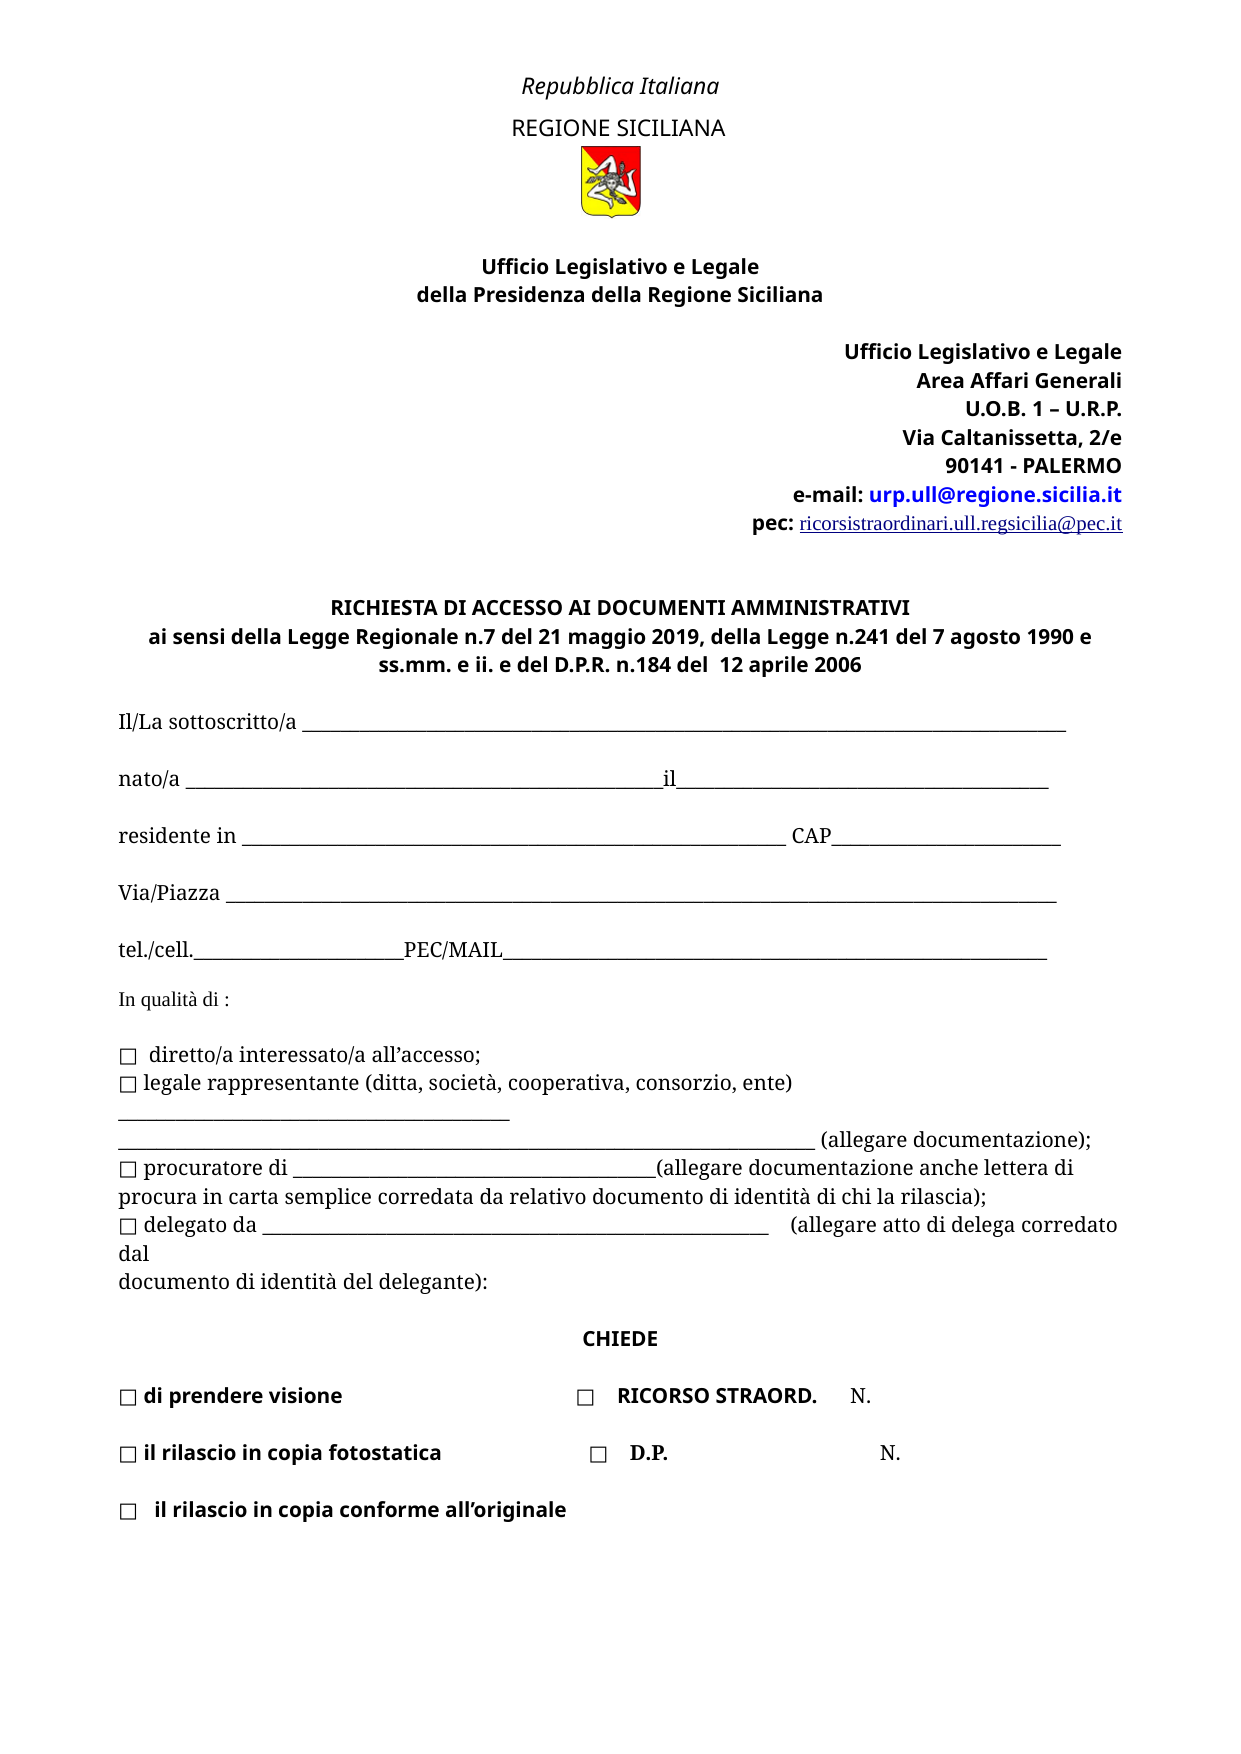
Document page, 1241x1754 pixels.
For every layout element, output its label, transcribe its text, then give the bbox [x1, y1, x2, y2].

text Ufficio Legislativo e Legale [118, 252, 1122, 281]
text U.O.B. 1 – U.R.P. [118, 394, 1122, 423]
text □ legale rappresentante (ditta, società, cooperativa, consorzio, ente) _________________________________________ [118, 1068, 1122, 1125]
text Il/La sottoscritto/a ________________________________________________________________________________ [118, 707, 1122, 736]
picture [581, 146, 641, 219]
text e-mail: urp.ull@regione.sicilia.it [118, 480, 1122, 508]
text Repubblica Italiana [118, 70, 1122, 101]
text 90141 - PALERMO [118, 451, 1122, 480]
text nato/a __________________________________________________il_______________________________________ [118, 764, 1122, 792]
text _________________________________________________________________________ (allegare documentazione); [118, 1125, 1122, 1153]
text Via Caltanissetta, 2/e [118, 423, 1122, 451]
text residente in _________________________________________________________ CAP________________________ [118, 821, 1122, 849]
text Area Affari Generali [118, 366, 1122, 394]
text documento di identità del delegante): [118, 1267, 1122, 1296]
text □ di prendere visione □ RICORSO STRAORD. N. [118, 1381, 1122, 1409]
text □ procuratore di ______________________________________(allegare documentazione anche lettera di procura in carta semplice corredata da relativo documento di identità di chi la rilascia); [118, 1153, 1122, 1210]
text della Presidenza della Regione Siciliana [118, 281, 1122, 309]
text □ il rilascio in copia fotostatica □ D.P. N. [118, 1438, 1122, 1466]
text In qualità di : [118, 987, 1122, 1011]
text RICHIESTA DI ACCESSO AI DOCUMENTI AMMINISTRATIVI [118, 593, 1122, 622]
text Via/Piazza _______________________________________________________________________________________ [118, 878, 1122, 906]
text Ufficio Legislativo e Legale [118, 337, 1122, 366]
text REGIONE SICILIANA [418, 112, 1122, 143]
text CHIEDE [118, 1324, 1122, 1352]
text pec: ricorsistraordinari.ull.regsicilia@pec.it [118, 508, 1122, 537]
text □ delegato da _____________________________________________________ (allegare atto di delega corredato dal [118, 1210, 1122, 1267]
text □ diretto/a interessato/a all’accesso; [118, 1040, 1122, 1068]
text tel./cell.______________________PEC/MAIL_________________________________________________________ [118, 935, 1122, 963]
text ai sensi della Legge Regionale n.7 del 21 maggio 2019, della Legge n.241 del 7 agosto 1990 e ss.mm. e ii. e del D.P.R. n.184 del 12 aprile 2006 [118, 622, 1122, 679]
text □ il rilascio in copia conforme all’originale [118, 1495, 1122, 1523]
